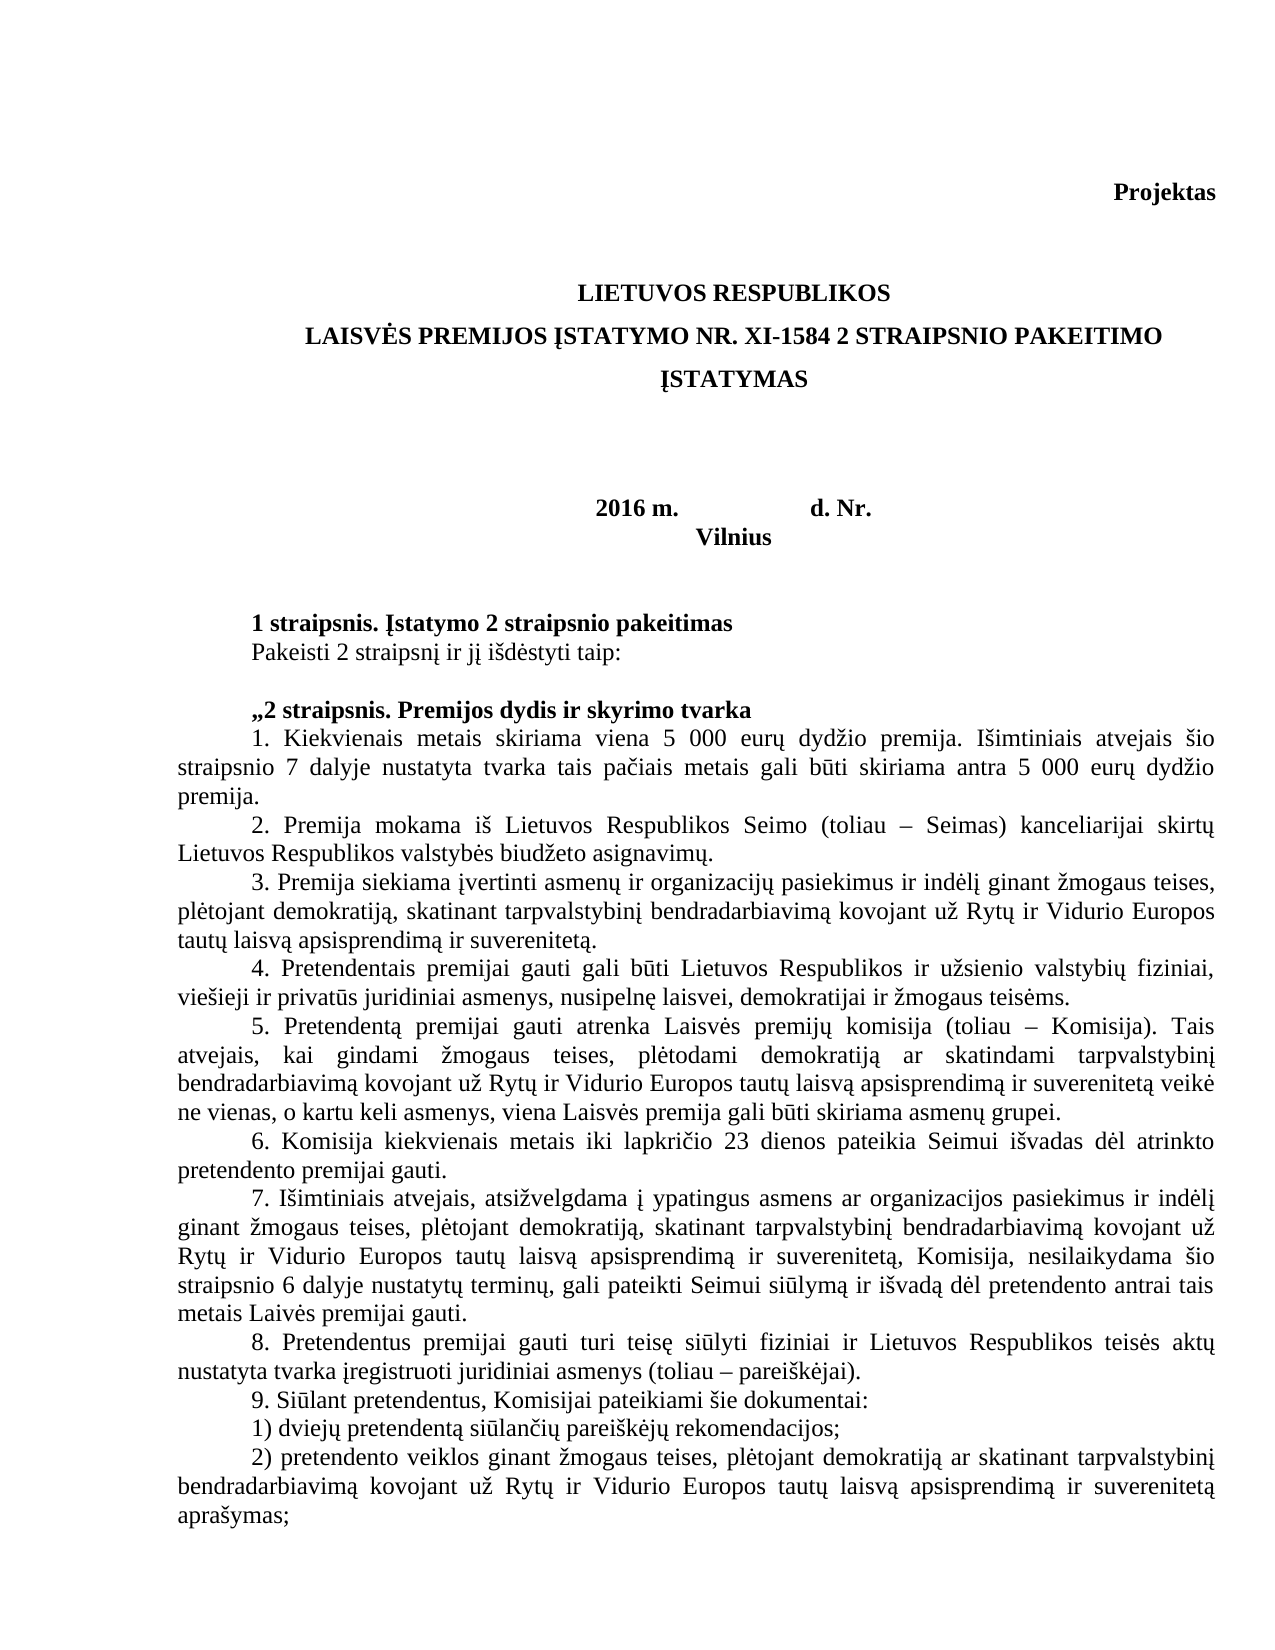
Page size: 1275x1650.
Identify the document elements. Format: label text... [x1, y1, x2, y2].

text 2) pretendento veiklos ginant žmogaus teises, plėtojant demokratiją ar skatinant tarpvalstybinį bendradarbiavimą kovojant už Rytų ir Vidurio Europos tautų laisvą apsisprendimą ir suverenitetą aprašymas; [177, 1442, 1216, 1528]
text 5. Pretendentą premijai gauti atrenka Laisvės premijų komisija (toliau – Komisija). Tais atvejais, kai gindami žmogaus teises, plėtodami demokratiją ar skatindami tarpvalstybinį bendradarbiavimą kovojant už Rytų ir Vidurio Europos tautų laisvą apsisprendimą ir suverenitetą veikė ne vienas, o kartu keli asmenys, viena Laisvės premija gali būti skiriama asmenų grupei. [177, 1011, 1216, 1126]
text „2 straipsnis. Premijos dydis ir skyrimo tvarka [177, 695, 1216, 723]
text 9. Siūlant pretendentus, Komisijai pateikiami šie dokumentai: [177, 1385, 1216, 1413]
text 2016 m. d. Nr. [177, 493, 1216, 522]
text Vilnius [177, 522, 1216, 551]
text Projektas [177, 177, 1216, 206]
text 1 straipsnis. Įstatymo 2 straipsnio pakeitimas [177, 608, 1216, 637]
text Pakeisti 2 straipsnį ir jį išdėstyti taip: [177, 637, 1216, 666]
text 2. Premija mokama iš Lietuvos Respublikos Seimo (toliau – Seimas) kanceliarijai skirtų Lietuvos Respublikos valstybės biudžeto asignavimų. [177, 810, 1216, 867]
text ĮSTATYMAS [177, 364, 1216, 393]
text 8. Pretendentus premijai gauti turi teisę siūlyti fiziniai ir Lietuvos Respublikos teisės aktų nustatyta tvarka įregistruoti juridiniai asmenys (toliau – pareiškėjai). [177, 1327, 1216, 1385]
text 7. Išimtiniais atvejais, atsižvelgdama į ypatingus asmens ar organizacijos pasiekimus ir indėlį ginant žmogaus teises, plėtojant demokratiją, skatinant tarpvalstybinį bendradarbiavimą kovojant už Rytų ir Vidurio Europos tautų laisvą apsisprendimą ir suverenitetą, Komisija, nesilaikydama šio straipsnio 6 dalyje nustatytų terminų, gali pateikti Seimui siūlymą ir išvadą dėl pretendento antrai tais metais Laivės premijai gauti. [177, 1183, 1216, 1327]
text 1. Kiekvienais metais skiriama viena 5 000 eurų dydžio premija. Išimtiniais atvejais šio straipsnio 7 dalyje nustatyta tvarka tais pačiais metais gali būti skiriama antra 5 000 eurų dydžio premija. [177, 723, 1216, 810]
text 3. Premija siekiama įvertinti asmenų ir organizacijų pasiekimus ir indėlį ginant žmogaus teises, plėtojant demokratiją, skatinant tarpvalstybinį bendradarbiavimą kovojant už Rytų ir Vidurio Europos tautų laisvą apsisprendimą ir suverenitetą. [177, 867, 1216, 953]
text LAISVĖS PREMIJOS ĮSTATYMO NR. XI-1584 2 STRAIPSNIO PAKEITIMO [177, 321, 1216, 350]
text 6. Komisija kiekvienais metais iki lapkričio 23 dienos pateikia Seimui išvadas dėl atrinkto pretendento premijai gauti. [177, 1126, 1216, 1183]
text 1) dviejų pretendentą siūlančių pareiškėjų rekomendacijos; [177, 1413, 1216, 1442]
text 4. Pretendentais premijai gauti gali būti Lietuvos Respublikos ir užsienio valstybių fiziniai, viešieji ir privatūs juridiniai asmenys, nusipelnę laisvei, demokratijai ir žmogaus teisėms. [177, 953, 1216, 1011]
text LIETUVOS RESPUBLIKOS [177, 278, 1216, 307]
